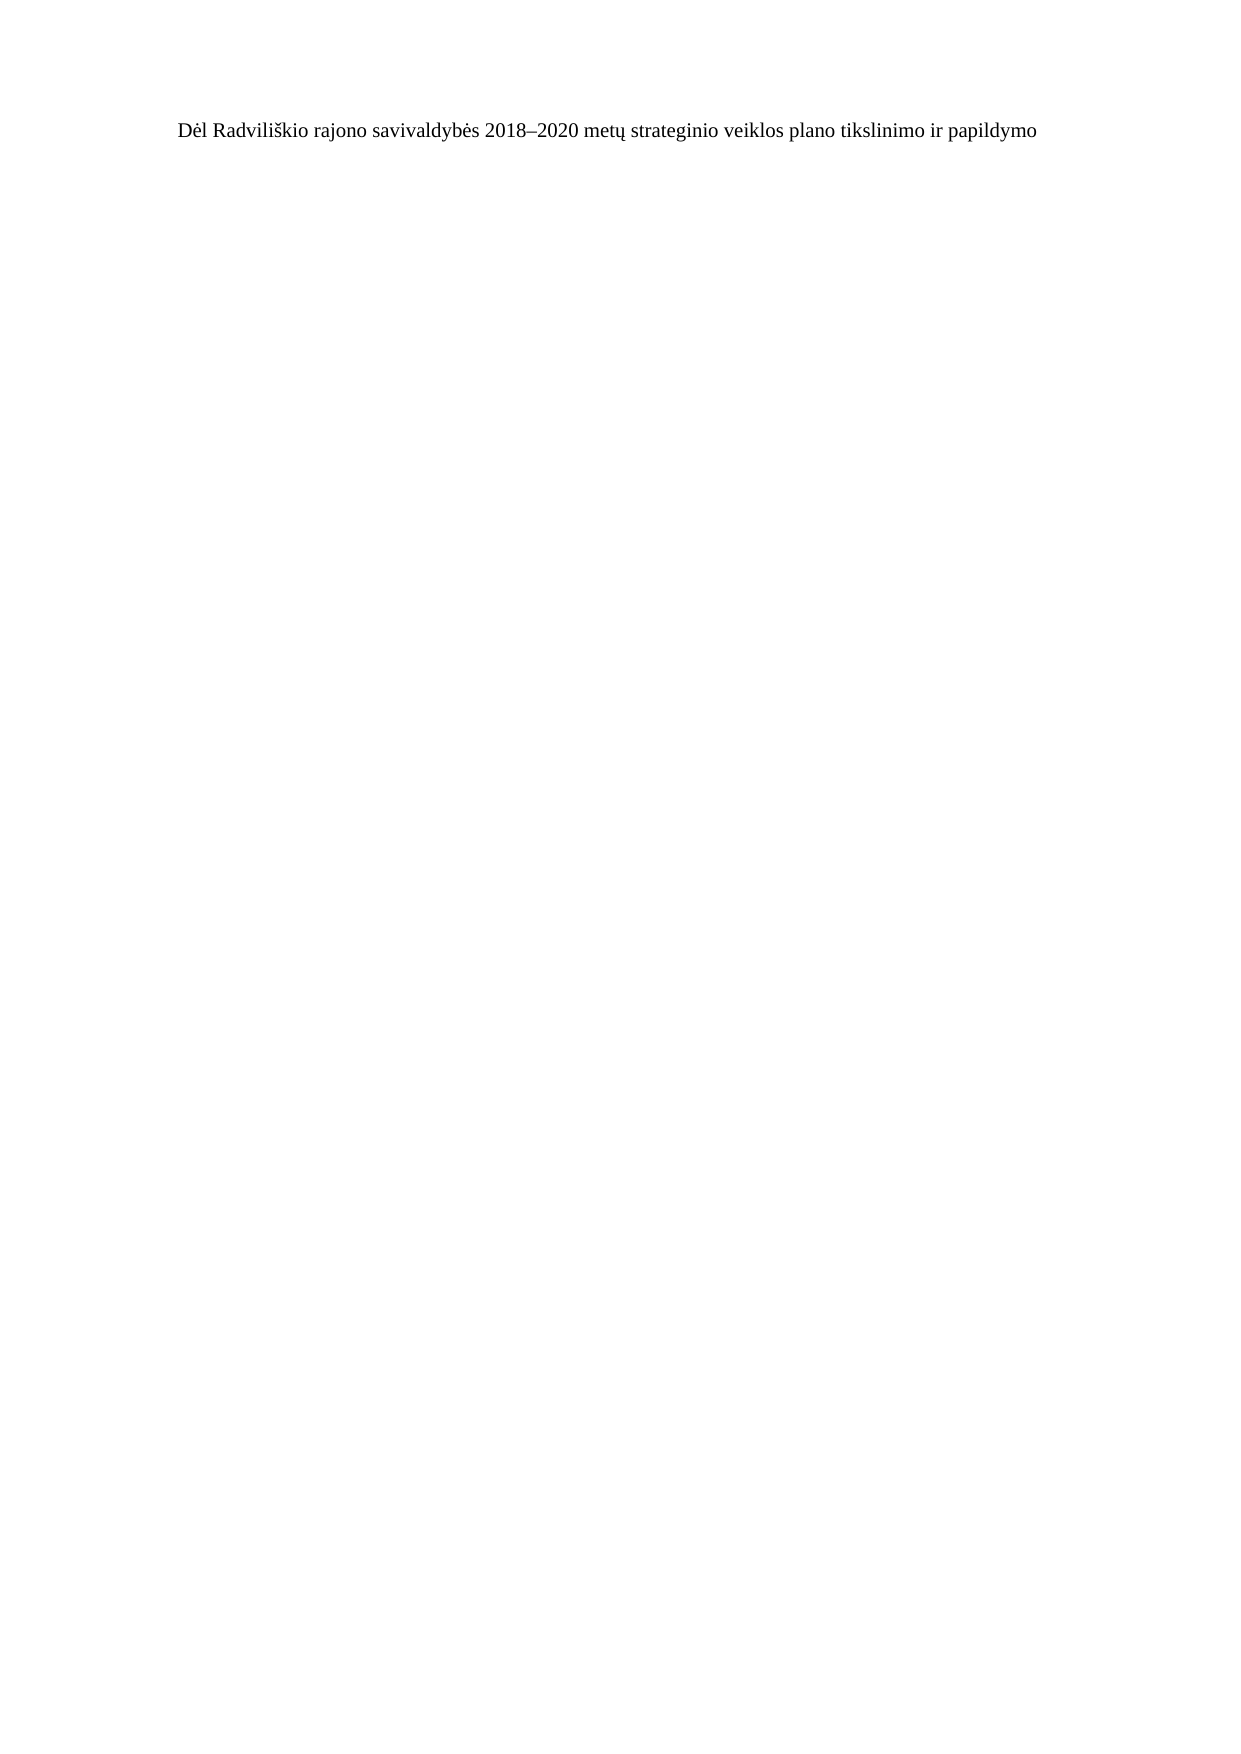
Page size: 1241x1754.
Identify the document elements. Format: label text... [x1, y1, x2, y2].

text Dėl Radviliškio rajono savivaldybės 2018–2020 metų strateginio veiklos plano tikslinimo ir papildymo [177, 118, 1181, 142]
